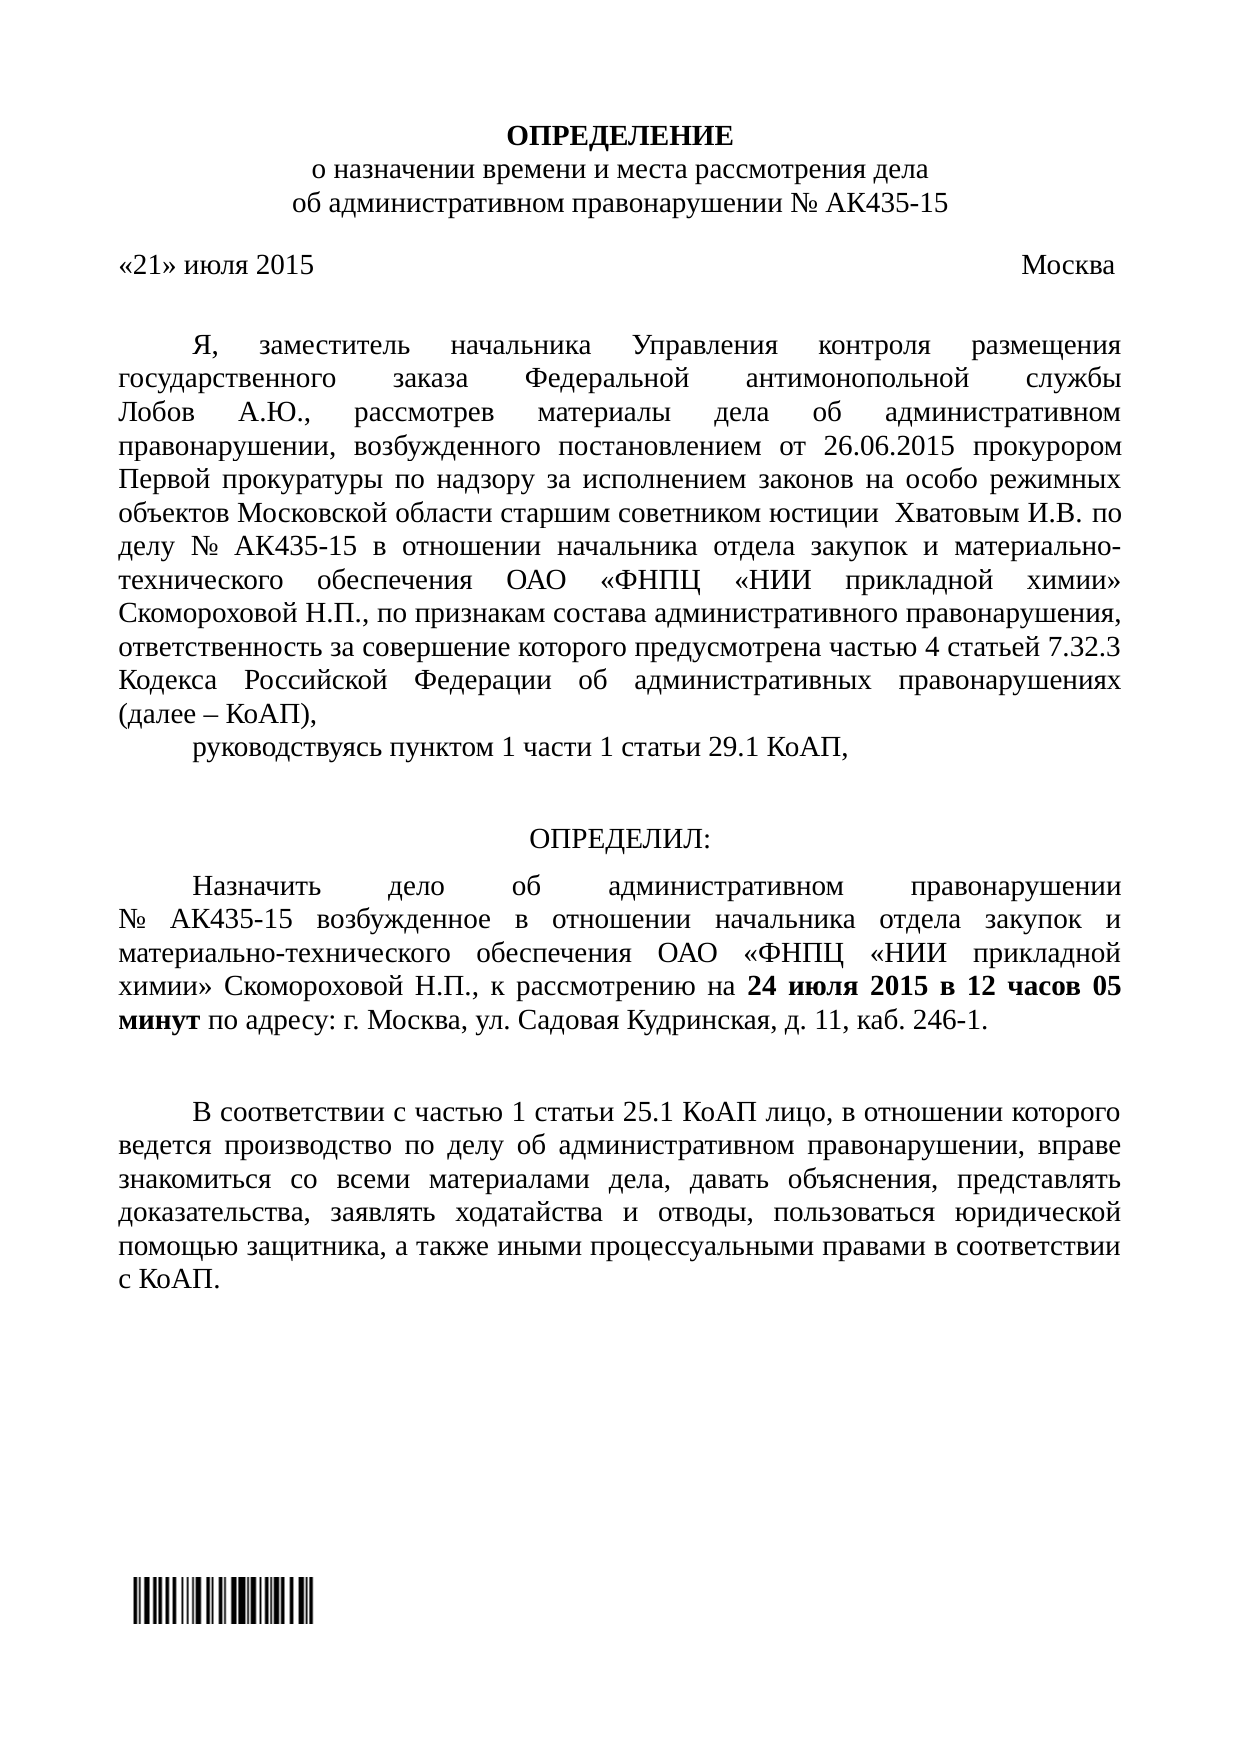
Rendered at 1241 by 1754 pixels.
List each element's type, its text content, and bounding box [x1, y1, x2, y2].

text руководствуясь пунктом 1 части 1 статьи 29.1 КоАП, [118, 729, 1122, 763]
text ОПРЕДЕЛИЛ: [118, 822, 1122, 855]
picture [118, 1577, 331, 1624]
text «21» июля 2015 Москва [118, 247, 1122, 281]
subtitle ОПРЕДЕЛЕНИЕ [118, 118, 1122, 152]
text об административном правонарушении № АК435-15 [118, 185, 1122, 219]
text Назначить дело об административном правонарушении № АК435-15 возбужденное в отношении начальника отдела закупок и материально-технического обеспечения ОАО «ФНПЦ «НИИ прикладной химии» Скомороховой Н.П., к рассмотрению на 24 июля 2015 в 12 часов 05 минут по адресу: г. Москва, ул. Садовая Кудринская, д. 11, каб. 246-1. [118, 868, 1122, 1035]
text о назначении времени и места рассмотрения дела [118, 152, 1122, 185]
text Я, заместитель начальника Управления контроля размещения государственного заказа Федеральной антимонопольной службы Лобов А.Ю., рассмотрев материалы дела об административном правонарушении, возбужденного постановлением от 26.06.2015 прокурором Первой прокуратуры по надзору за исполнением законов на особо режимных объектов Московской области старшим советником юстиции Хватовым И.В. по делу № АК435-15 в отношении начальника отдела закупок и материально-технического обеспечения ОАО «ФНПЦ «НИИ прикладной химии» Скомороховой Н.П., по признакам состава административного правонарушения, ответственность за совершение которого предусмотрена частью 4 статьей 7.32.3 Кодекса Российской Федерации об административных правонарушениях (далее – КоАП), [118, 327, 1122, 729]
text В соответствии с частью 1 статьи 25.1 КоАП лицо, в отношении которого ведется производство по делу об административном правонарушении, вправе знакомиться со всеми материалами дела, давать объяснения, представлять доказательства, заявлять ходатайства и отводы, пользоваться юридической помощью защитника, а также иными процессуальными правами в соответствии с КоАП. [118, 1094, 1122, 1295]
